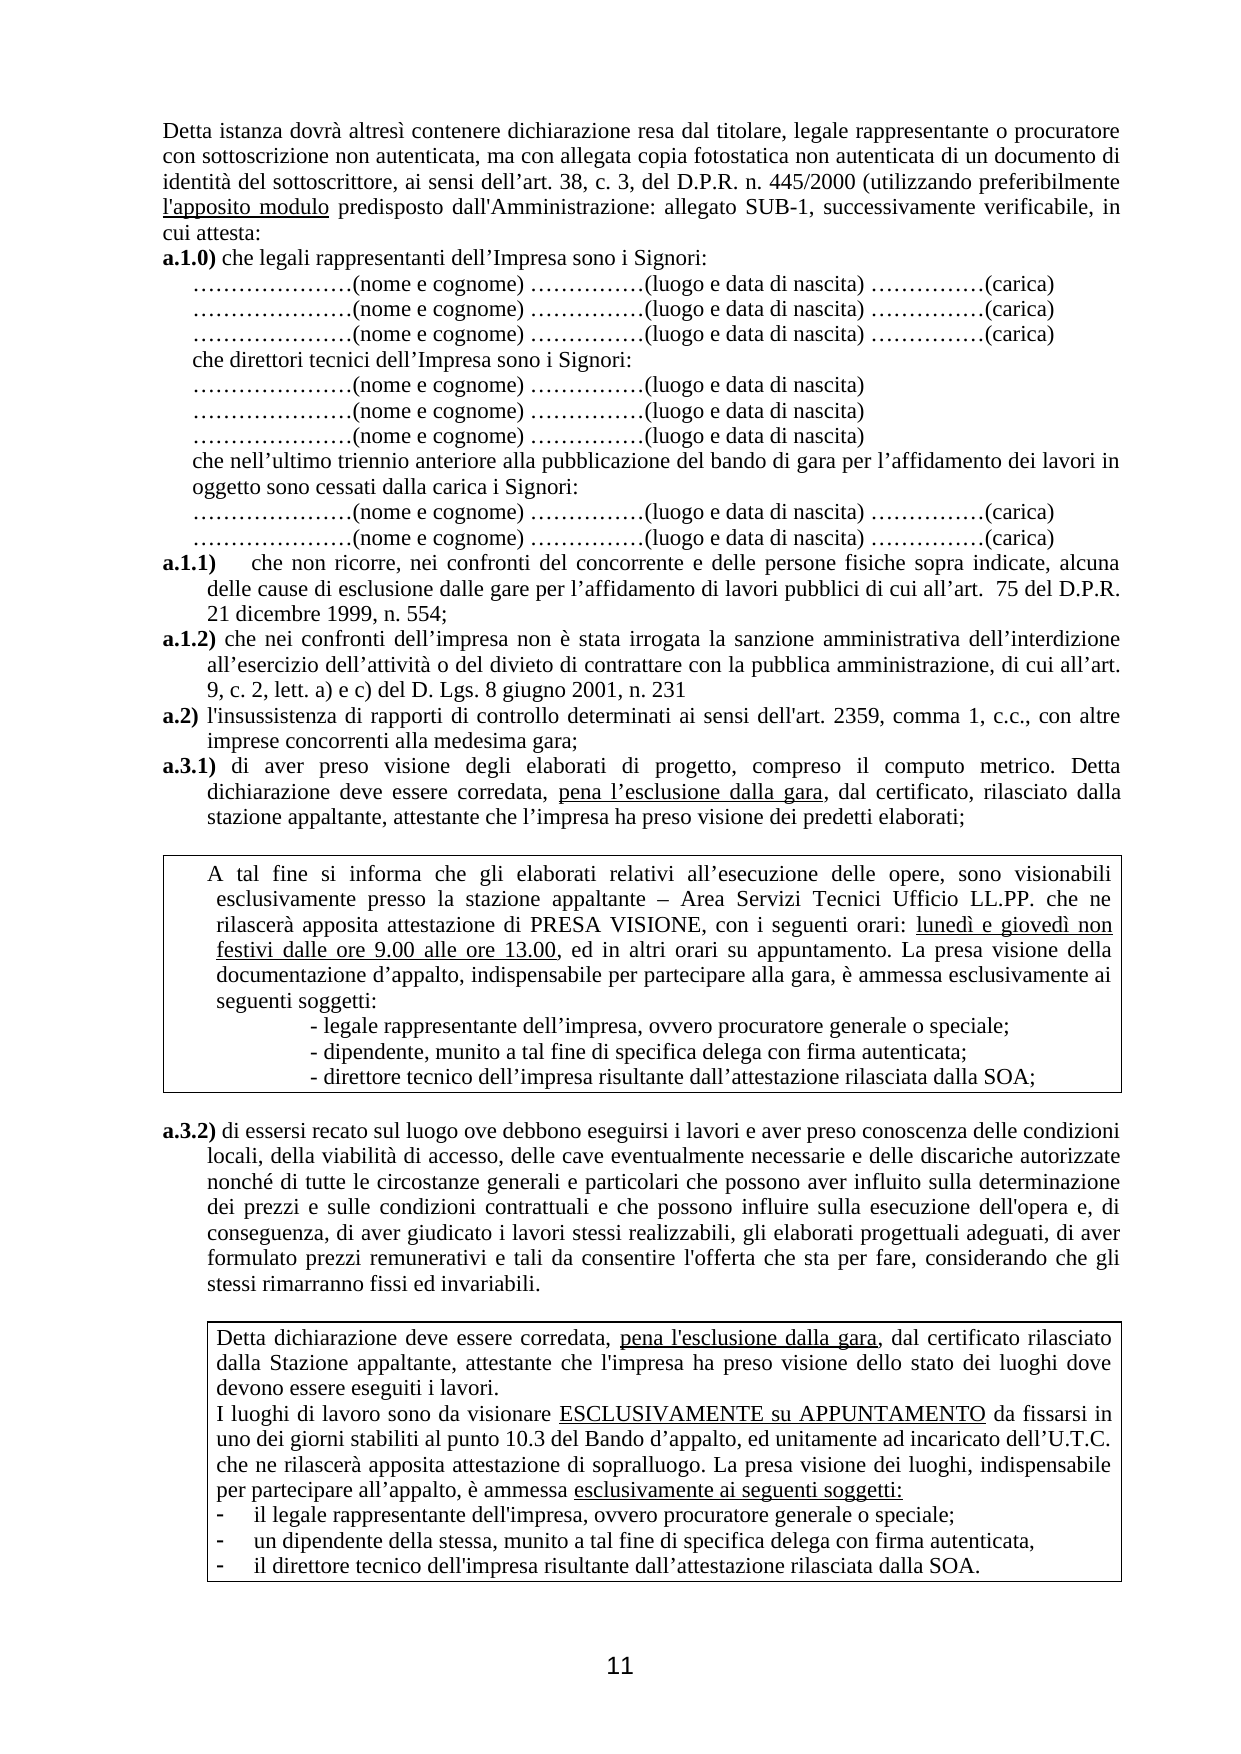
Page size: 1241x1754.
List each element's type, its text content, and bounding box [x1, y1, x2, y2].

text …………………(nome e cognome) ……………(luogo e data di nascita) ……………(carica) [192, 321, 1122, 347]
text …………………(nome e cognome) ……………(luogo e data di nascita) [192, 423, 1122, 448]
text che nell’ultimo triennio anteriore alla pubblicazione del bando di gara per l’affidamento dei lavori in oggetto sono cessati dalla carica i Signori: [192, 448, 1122, 499]
text …………………(nome e cognome) ……………(luogo e data di nascita) ……………(carica) [192, 499, 1122, 525]
text …………………(nome e cognome) ……………(luogo e data di nascita) ……………(carica) [162, 525, 1122, 550]
text A tal fine si informa che gli elaborati relativi all’esecuzione delle opere, sono visionabili esclusivamente presso la stazione appaltante – Area Servizi Tecnici Ufficio LL.PP. che ne rilascerà apposita attestazione di PRESA VISIONE, con i seguenti orari: lunedì e giovedì non festivi dalle ore 9.00 alle ore 13.00, ed in altri orari su appuntamento. La presa visione della documentazione d’appalto, indispensabile per partecipare alla gara, è ammessa esclusivamente ai seguenti soggetti: [164, 856, 1121, 1010]
text - dipendente, munito a tal fine di specifica delega con firma autenticata; [164, 1036, 1121, 1061]
list un dipendente della stessa, munito a tal fine di specifica delega con firma autenticata, [208, 1525, 1121, 1550]
list il direttore tecnico dell'impresa risultante dall’attestazione rilasciata dalla SOA. [208, 1550, 1121, 1581]
text a.1.0) che legali rappresentanti dell’Impresa sono i Signori: [162, 245, 1122, 271]
text - legale rappresentante dell’impresa, ovvero procuratore generale o speciale; [164, 1010, 1121, 1036]
text …………………(nome e cognome) ……………(luogo e data di nascita) [192, 398, 1122, 423]
text a.1.2) che nei confronti dell’impresa non è stata irrogata la sanzione amministrativa dell’interdizione all’esercizio dell’attività o del divieto di contrattare con la pubblica amministrazione, di cui all’art. 9, c. 2, lett. a) e c) del D. Lgs. 8 giugno 2001, n. 231 [162, 626, 1122, 703]
text …………………(nome e cognome) ……………(luogo e data di nascita) ……………(carica) [192, 296, 1122, 321]
text a.3.2) di essersi recato sul luogo ove debbono eseguirsi i lavori e aver preso conoscenza delle condizioni locali, della viabilità di accesso, delle cave eventualmente necessarie e delle discariche autorizzate nonché di tutte le circostanze generali e particolari che possono aver influito sulla determinazione dei prezzi e sulle condizioni contrattuali e che possono influire sulla esecuzione dell'opera e, di conseguenza, di aver giudicato i lavori stessi realizzabili, gli elaborati progettuali adeguati, di aver formulato prezzi remunerativi e tali da consentire l'offerta che sta per fare, considerando che gli stessi rimarranno fissi ed invariabili. [162, 1118, 1122, 1296]
text I luoghi di lavoro sono da visionare ESCLUSIVAMENTE su APPUNTAMENTO da fissarsi in uno dei giorni stabiliti al punto 10.3 del Bando d’appalto, ed unitamente ad incaricato dell’U.T.C. che ne rilascerà apposita attestazione di sopralluogo. La presa visione dei luoghi, indispensabile per partecipare all’appalto, è ammessa esclusivamente ai seguenti soggetti: [208, 1398, 1121, 1499]
text …………………(nome e cognome) ……………(luogo e data di nascita) ……………(carica) [192, 271, 1122, 296]
text a.2) l'insussistenza di rapporti di controllo determinati ai sensi dell'art. 2359, comma 1, c.c., con altre imprese concorrenti alla medesima gara; [162, 703, 1122, 753]
text - direttore tecnico dell’impresa risultante dall’attestazione rilasciata dalla SOA; [164, 1061, 1121, 1092]
text Detta dichiarazione deve essere corredata, pena l'esclusione dalla gara, dal certificato rilasciato dalla Stazione appaltante, attestante che l'impresa ha preso visione dello stato dei luoghi dove devono essere eseguiti i lavori. [208, 1323, 1121, 1398]
text a.1.1) che non ricorre, nei confronti del concorrente e delle persone fisiche sopra indicate, alcuna delle cause di esclusione dalle gare per l’affidamento di lavori pubblici di cui all’art. 75 del D.P.R. 21 dicembre 1999, n. 554; [162, 550, 1122, 626]
text Detta istanza dovrà altresì contenere dichiarazione resa dal titolare, legale rappresentante o procuratore con sottoscrizione non autenticata, ma con allegata copia fotostatica non autenticata di un documento di identità del sottoscrittore, ai sensi dell’art. 38, c. 3, del D.P.R. n. 445/2000 (utilizzando preferibilmente l'apposito modulo predisposto dall'Amministrazione: allegato SUB-1, successivamente verificabile, in cui attesta: [162, 118, 1122, 245]
list il legale rappresentante dell'impresa, ovvero procuratore generale o speciale; [208, 1499, 1121, 1525]
text a.3.1) di aver preso visione degli elaborati di progetto, compreso il computo metrico. Detta dichiarazione deve essere corredata, pena l’esclusione dalla gara, dal certificato, rilasciato dalla stazione appaltante, attestante che l’impresa ha preso visione dei predetti elaborati; [162, 753, 1122, 830]
text che direttori tecnici dell’Impresa sono i Signori: [192, 347, 1122, 372]
text …………………(nome e cognome) ……………(luogo e data di nascita) [192, 372, 1122, 398]
